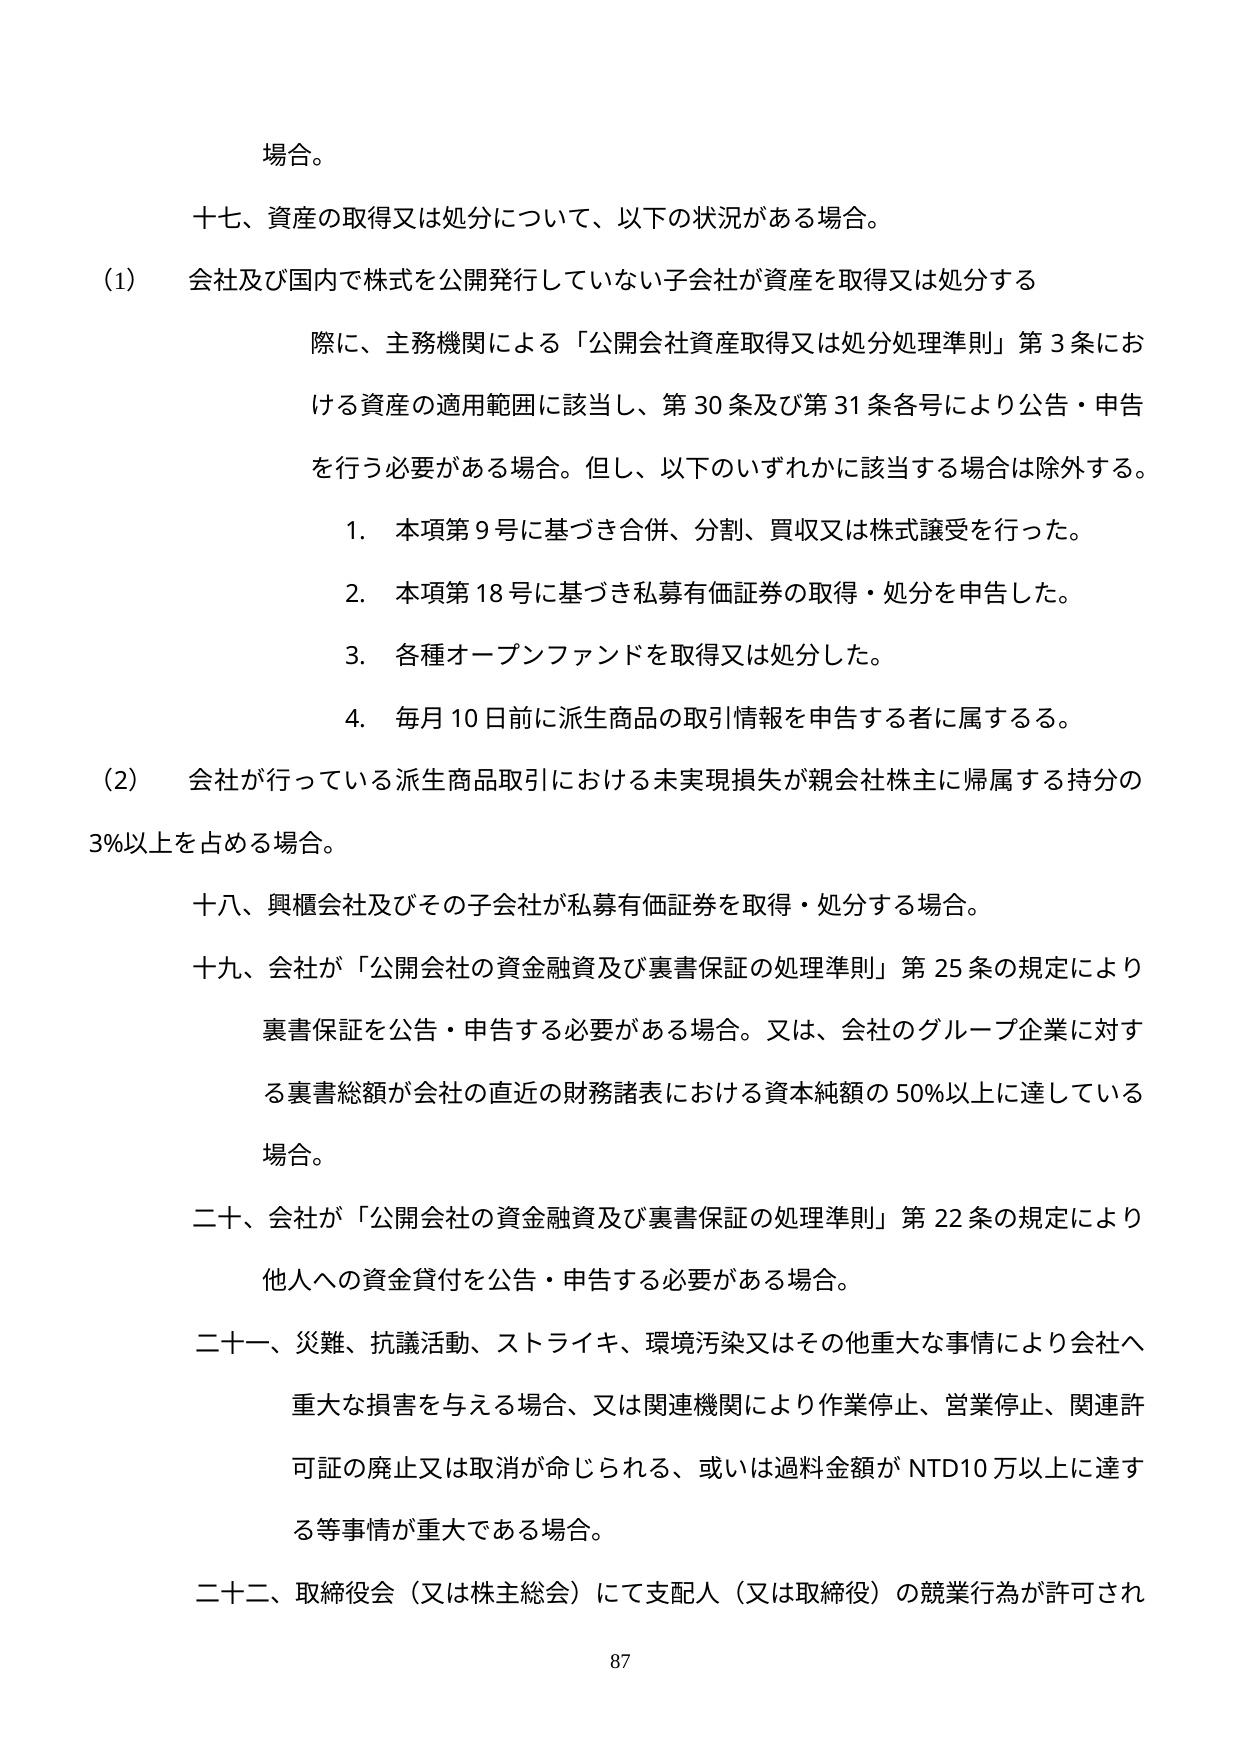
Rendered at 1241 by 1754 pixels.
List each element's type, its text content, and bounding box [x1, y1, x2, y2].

text 二十一、災難、抗議活動、ストライキ、環境汚染又はその他重大な事情により会社へ重大な損害を与える場合、又は関連機関により作業停止、営業停止、関連許可証の廃止又は取消が命じられる、或いは過料金額がNTD10万以上に達する等事情が重大である場合。 [195, 1300, 1146, 1550]
list 本項第9号に基づき合併、分割、買収又は株式譲受を行った。 [345, 487, 1146, 550]
text 際に、主務機関による「公開会社資産取得又は処分処理準則」第3条における資産の適用範囲に該当し、第30条及び第31条各号により公告・申告を行う必要がある場合。但し、以下のいずれかに該当する場合は除外する。 [310, 300, 1146, 487]
text 二十二、取締役会（又は株主総会）にて支配人（又は取締役）の競業行為が許可され [195, 1550, 1146, 1612]
text 二十、会社が「公開会社の資金融資及び裏書保証の処理準則」第22条の規定により他人への資金貸付を公告・申告する必要がある場合。 [192, 1175, 1146, 1300]
list 毎月10日前に派生商品の取引情報を申告する者に属するる。 [345, 675, 1146, 737]
list 会社及び国内で株式を公開発行していない子会社が資産を取得又は処分する [89, 237, 1146, 300]
text 十九、会社が「公開会社の資金融資及び裏書保証の処理準則」第25条の規定により裏書保証を公告・申告する必要がある場合。又は、会社のグループ企業に対する裏書総額が会社の直近の財務諸表における資本純額の50%以上に達している場合。 [192, 925, 1146, 1175]
list 会社が行っている派生商品取引における未実現損失が親会社株主に帰属する持分の3%以上を占める場合。 [89, 737, 1146, 862]
list 各種オープンファンドを取得又は処分した。 [345, 612, 1146, 675]
text 十八、興櫃会社及びその子会社が私募有価証券を取得・処分する場合。 [192, 862, 1146, 925]
text 場合。 [192, 112, 1146, 175]
list 本項第18号に基づき私募有価証券の取得・処分を申告した。 [345, 550, 1146, 612]
text 十七、資産の取得又は処分について、以下の状況がある場合。 [192, 175, 1146, 237]
